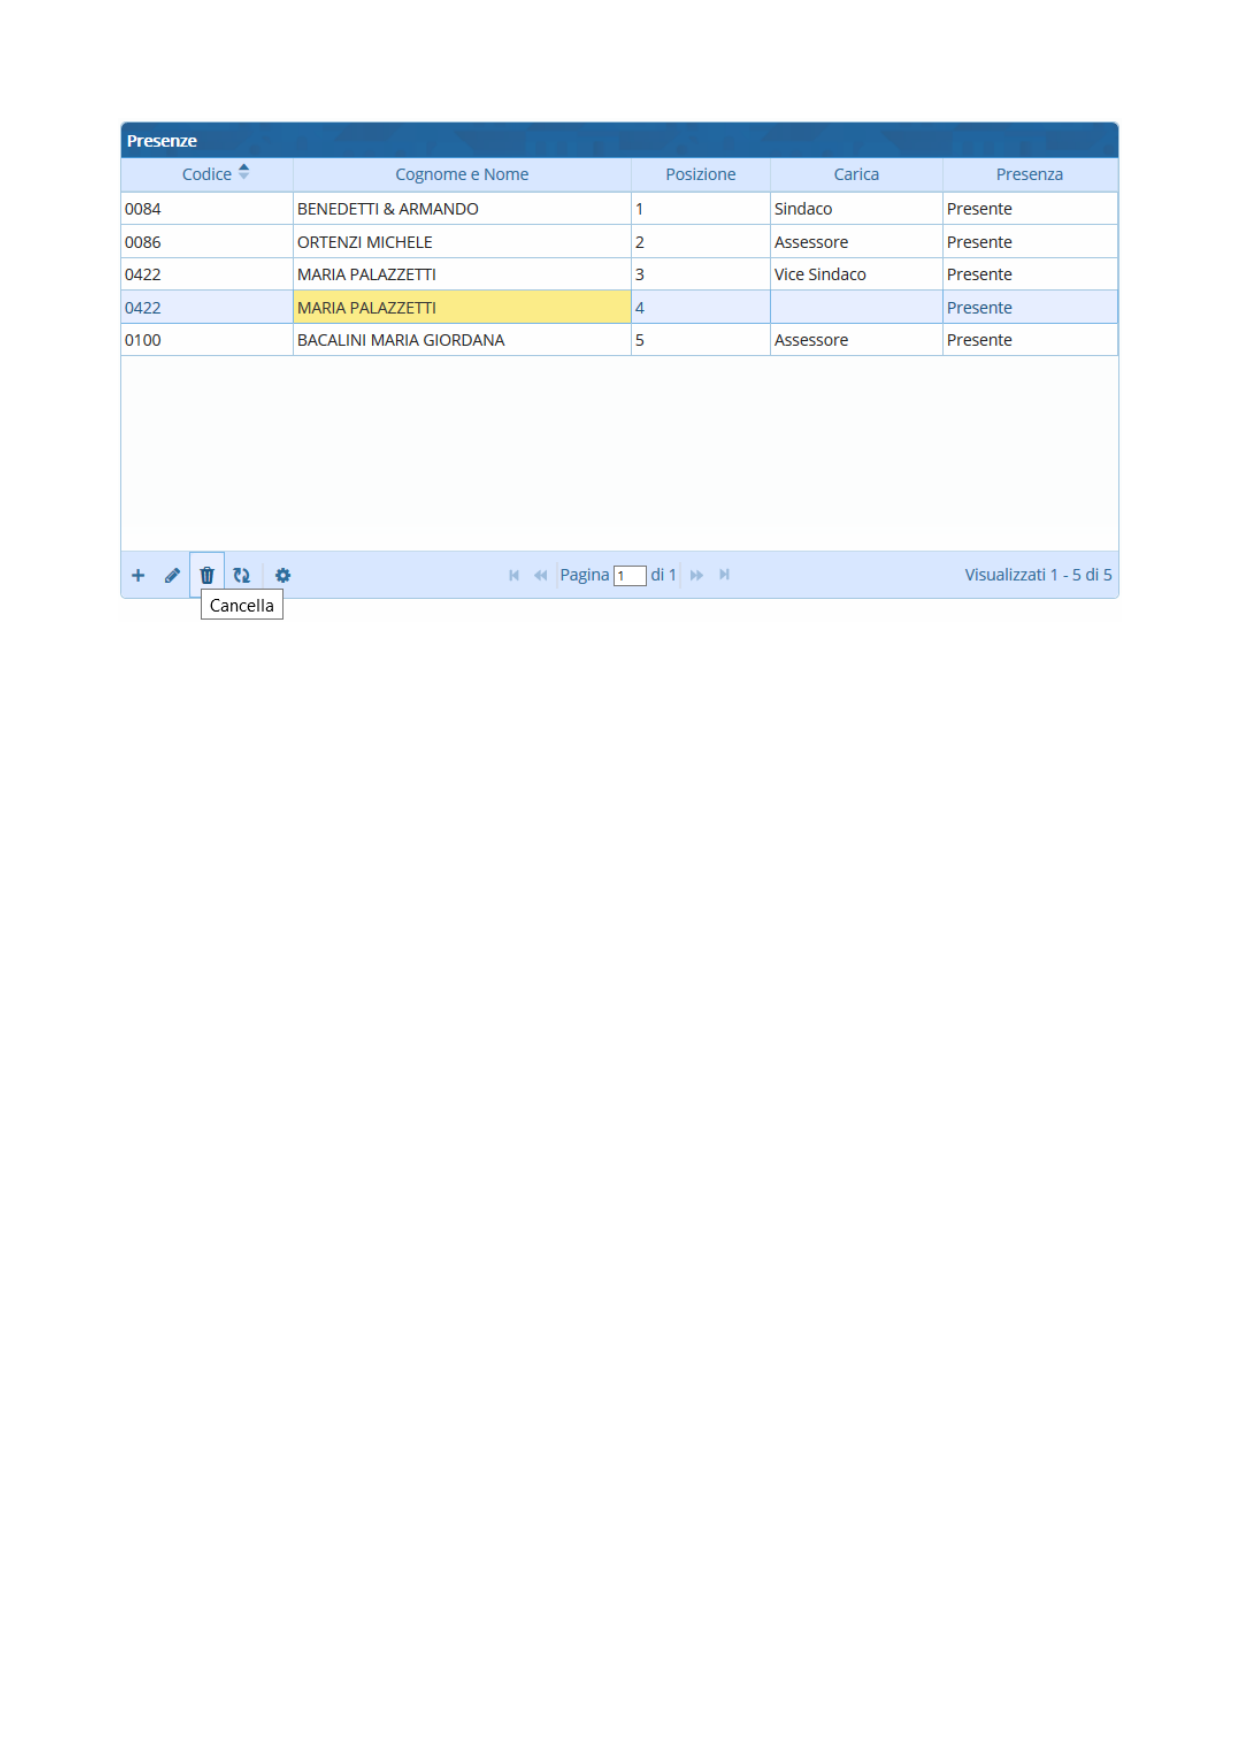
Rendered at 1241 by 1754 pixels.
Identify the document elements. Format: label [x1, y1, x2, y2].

picture [118, 118, 1123, 622]
